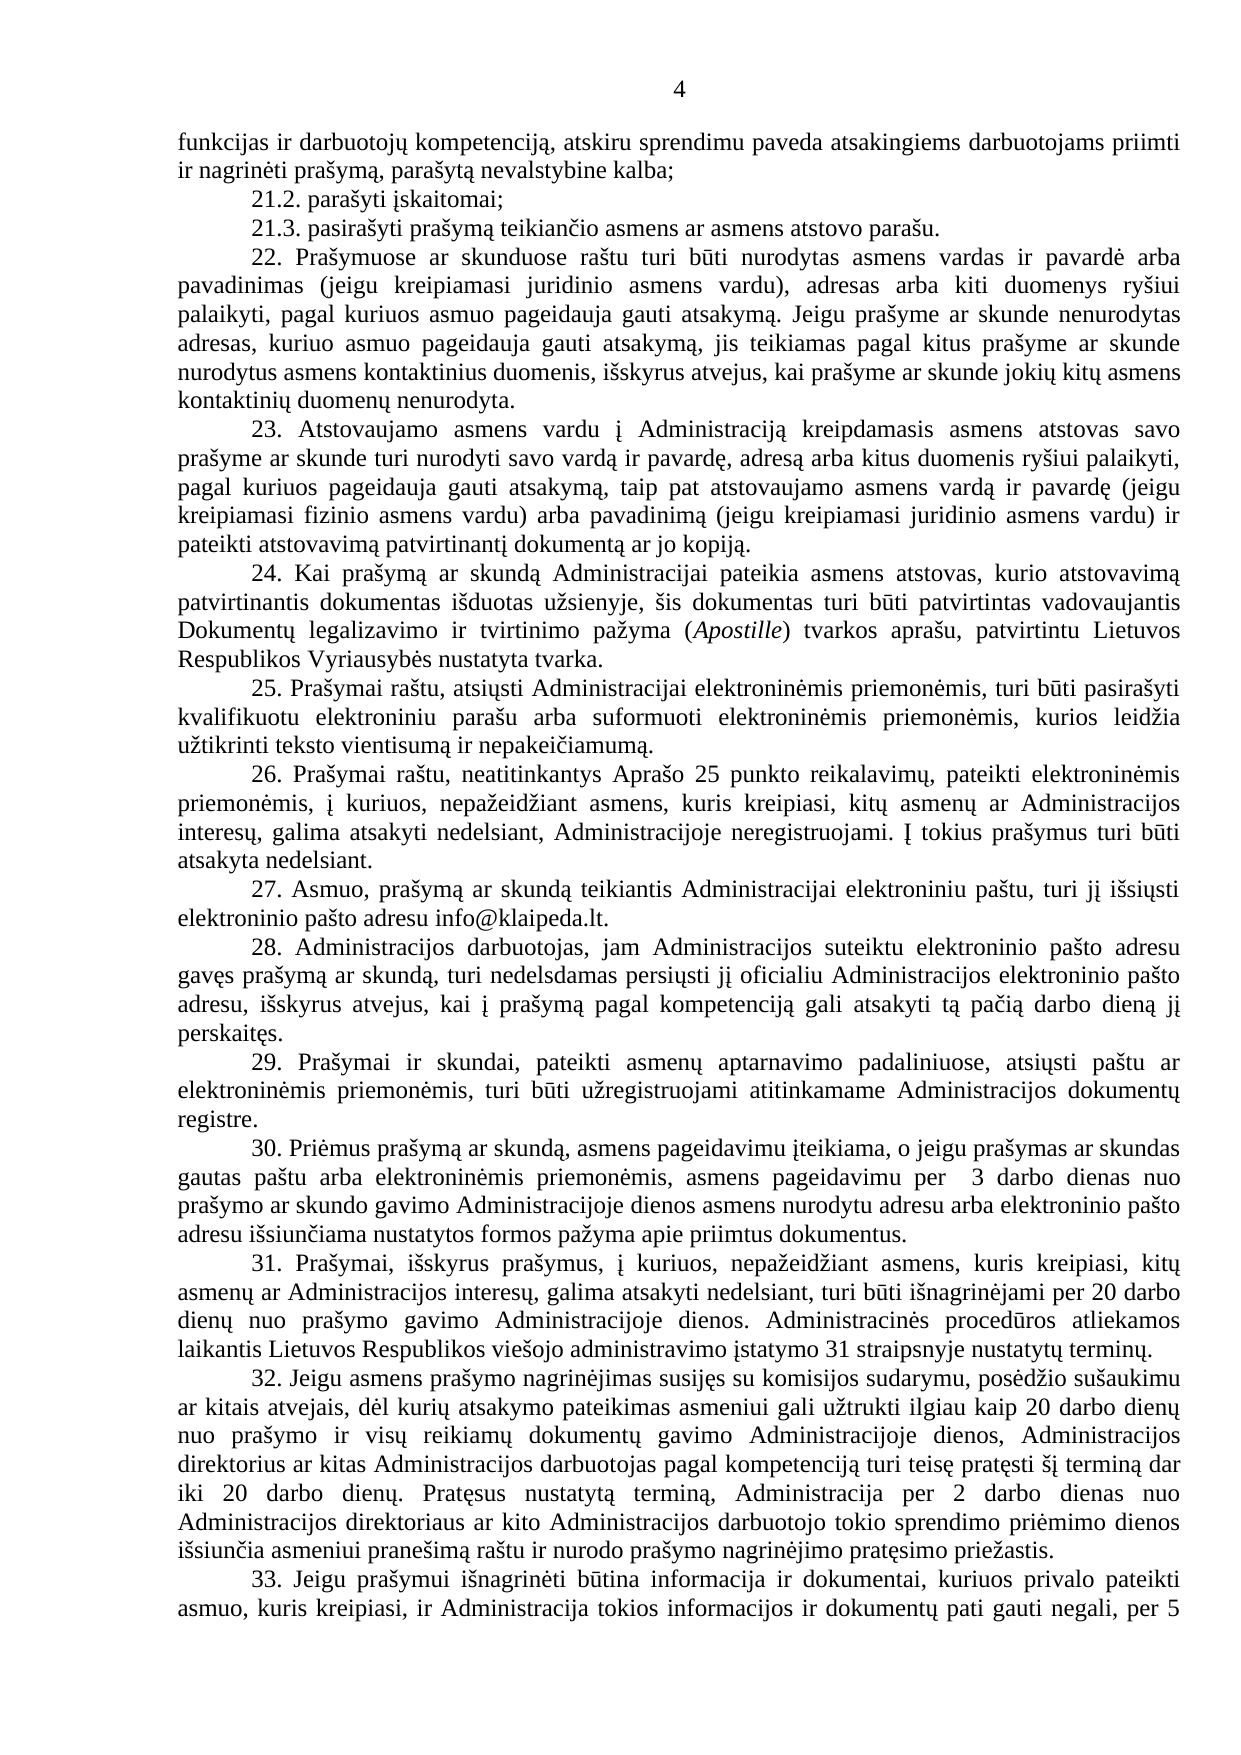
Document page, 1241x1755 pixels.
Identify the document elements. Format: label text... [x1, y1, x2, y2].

text 31. Prašymai, išskyrus prašymus, į kuriuos, nepažeidžiant asmens, kuris kreipiasi, kitų asmenų ar Administracijos interesų, galima atsakyti nedelsiant, turi būti išnagrinėjami per 20 darbo dienų nuo prašymo gavimo Administracijoje dienos. Administracinės procedūros atliekamos laikantis Lietuvos Respublikos viešojo administravimo įstatymo 31 straipsnyje nustatytų terminų. [177, 1248, 1181, 1363]
text 28. Administracijos darbuotojas, jam Administracijos suteiktu elektroninio pašto adresu gavęs prašymą ar skundą, turi nedelsdamas persiųsti jį oficialiu Administracijos elektroninio pašto adresu, išskyrus atvejus, kai į prašymą pagal kompetenciją gali atsakyti tą pačią darbo dieną jį perskaitęs. [177, 932, 1181, 1047]
text 22. Prašymuose ar skunduose raštu turi būti nurodytas asmens vardas ir pavardė arba pavadinimas (jeigu kreipiamasi juridinio asmens vardu), adresas arba kiti duomenys ryšiui palaikyti, pagal kuriuos asmuo pageidauja gauti atsakymą. Jeigu prašyme ar skunde nenurodytas adresas, kuriuo asmuo pageidauja gauti atsakymą, jis teikiamas pagal kitus prašyme ar skunde nurodytus asmens kontaktinius duomenis, išskyrus atvejus, kai prašyme ar skunde jokių kitų asmens kontaktinių duomenų nenurodyta. [177, 242, 1181, 414]
text 23. Atstovaujamo asmens vardu į Administraciją kreipdamasis asmens atstovas savo prašyme ar skunde turi nurodyti savo vardą ir pavardę, adresą arba kitus duomenis ryšiui palaikyti, pagal kuriuos pageidauja gauti atsakymą, taip pat atstovaujamo asmens vardą ir pavardę (jeigu kreipiamasi fizinio asmens vardu) arba pavadinimą (jeigu kreipiamasi juridinio asmens vardu) ir pateikti atstovavimą patvirtinantį dokumentą ar jo kopiją. [177, 414, 1181, 558]
text 30. Priėmus prašymą ar skundą, asmens pageidavimu įteikiama, o jeigu prašymas ar skundas gautas paštu arba elektroninėmis priemonėmis, asmens pageidavimu per 3 darbo dienas nuo prašymo ar skundo gavimo Administracijoje dienos asmens nurodytu adresu arba elektroninio pašto adresu išsiunčiama nustatytos formos pažyma apie priimtus dokumentus. [177, 1133, 1181, 1248]
text 29. Prašymai ir skundai, pateikti asmenų aptarnavimo padaliniuose, atsiųsti paštu ar elektroninėmis priemonėmis, turi būti užregistruojami atitinkamame Administracijos dokumentų registre. [177, 1047, 1181, 1133]
text 21.3. pasirašyti prašymą teikiančio asmens ar asmens atstovo parašu. [177, 213, 1181, 242]
text 27. Asmuo, prašymą ar skundą teikiantis Administracijai elektroniniu paštu, turi jį išsiųsti elektroninio pašto adresu info@klaipeda.lt. [177, 874, 1181, 932]
text 33. Jeigu prašymui išnagrinėti būtina informacija ir dokumentai, kuriuos privalo pateikti asmuo, kuris kreipiasi, ir Administracija tokios informacijos ir dokumentų pati gauti negali, per 5 [177, 1564, 1181, 1622]
text 32. Jeigu asmens prašymo nagrinėjimas susijęs su komisijos sudarymu, posėdžio sušaukimu ar kitais atvejais, dėl kurių atsakymo pateikimas asmeniui gali užtrukti ilgiau kaip 20 darbo dienų nuo prašymo ir visų reikiamų dokumentų gavimo Administracijoje dienos, Administracijos direktorius ar kitas Administracijos darbuotojas pagal kompetenciją turi teisę pratęsti šį terminą dar iki 20 darbo dienų. Pratęsus nustatytą terminą, Administracija per 2 darbo dienas nuo Administracijos direktoriaus ar kito Administracijos darbuotojo tokio sprendimo priėmimo dienos išsiunčia asmeniui pranešimą raštu ir nurodo prašymo nagrinėjimo pratęsimo priežastis. [177, 1363, 1181, 1564]
text 25. Prašymai raštu, atsiųsti Administracijai elektroninėmis priemonėmis, turi būti pasirašyti kvalifikuotu elektroniniu parašu arba suformuoti elektroninėmis priemonėmis, kurios leidžia užtikrinti teksto vientisumą ir nepakeičiamumą. [177, 673, 1181, 759]
text 26. Prašymai raštu, neatitinkantys Aprašo 25 punkto reikalavimų, pateikti elektroninėmis priemonėmis, į kuriuos, nepažeidžiant asmens, kuris kreipiasi, kitų asmenų ar Administracijos interesų, galima atsakyti nedelsiant, Administracijoje neregistruojami. Į tokius prašymus turi būti atsakyta nedelsiant. [177, 759, 1181, 874]
text funkcijas ir darbuotojų kompetenciją, atskiru sprendimu paveda atsakingiems darbuotojams priimti ir nagrinėti prašymą, parašytą nevalstybine kalba; [177, 127, 1181, 184]
text 21.2. parašyti įskaitomai; [177, 184, 1181, 213]
text 24. Kai prašymą ar skundą Administracijai pateikia asmens atstovas, kurio atstovavimą patvirtinantis dokumentas išduotas užsienyje, šis dokumentas turi būti patvirtintas vadovaujantis Dokumentų legalizavimo ir tvirtinimo pažyma (Apostille) tvarkos aprašu, patvirtintu Lietuvos Respublikos Vyriausybės nustatyta tvarka. [177, 558, 1181, 673]
